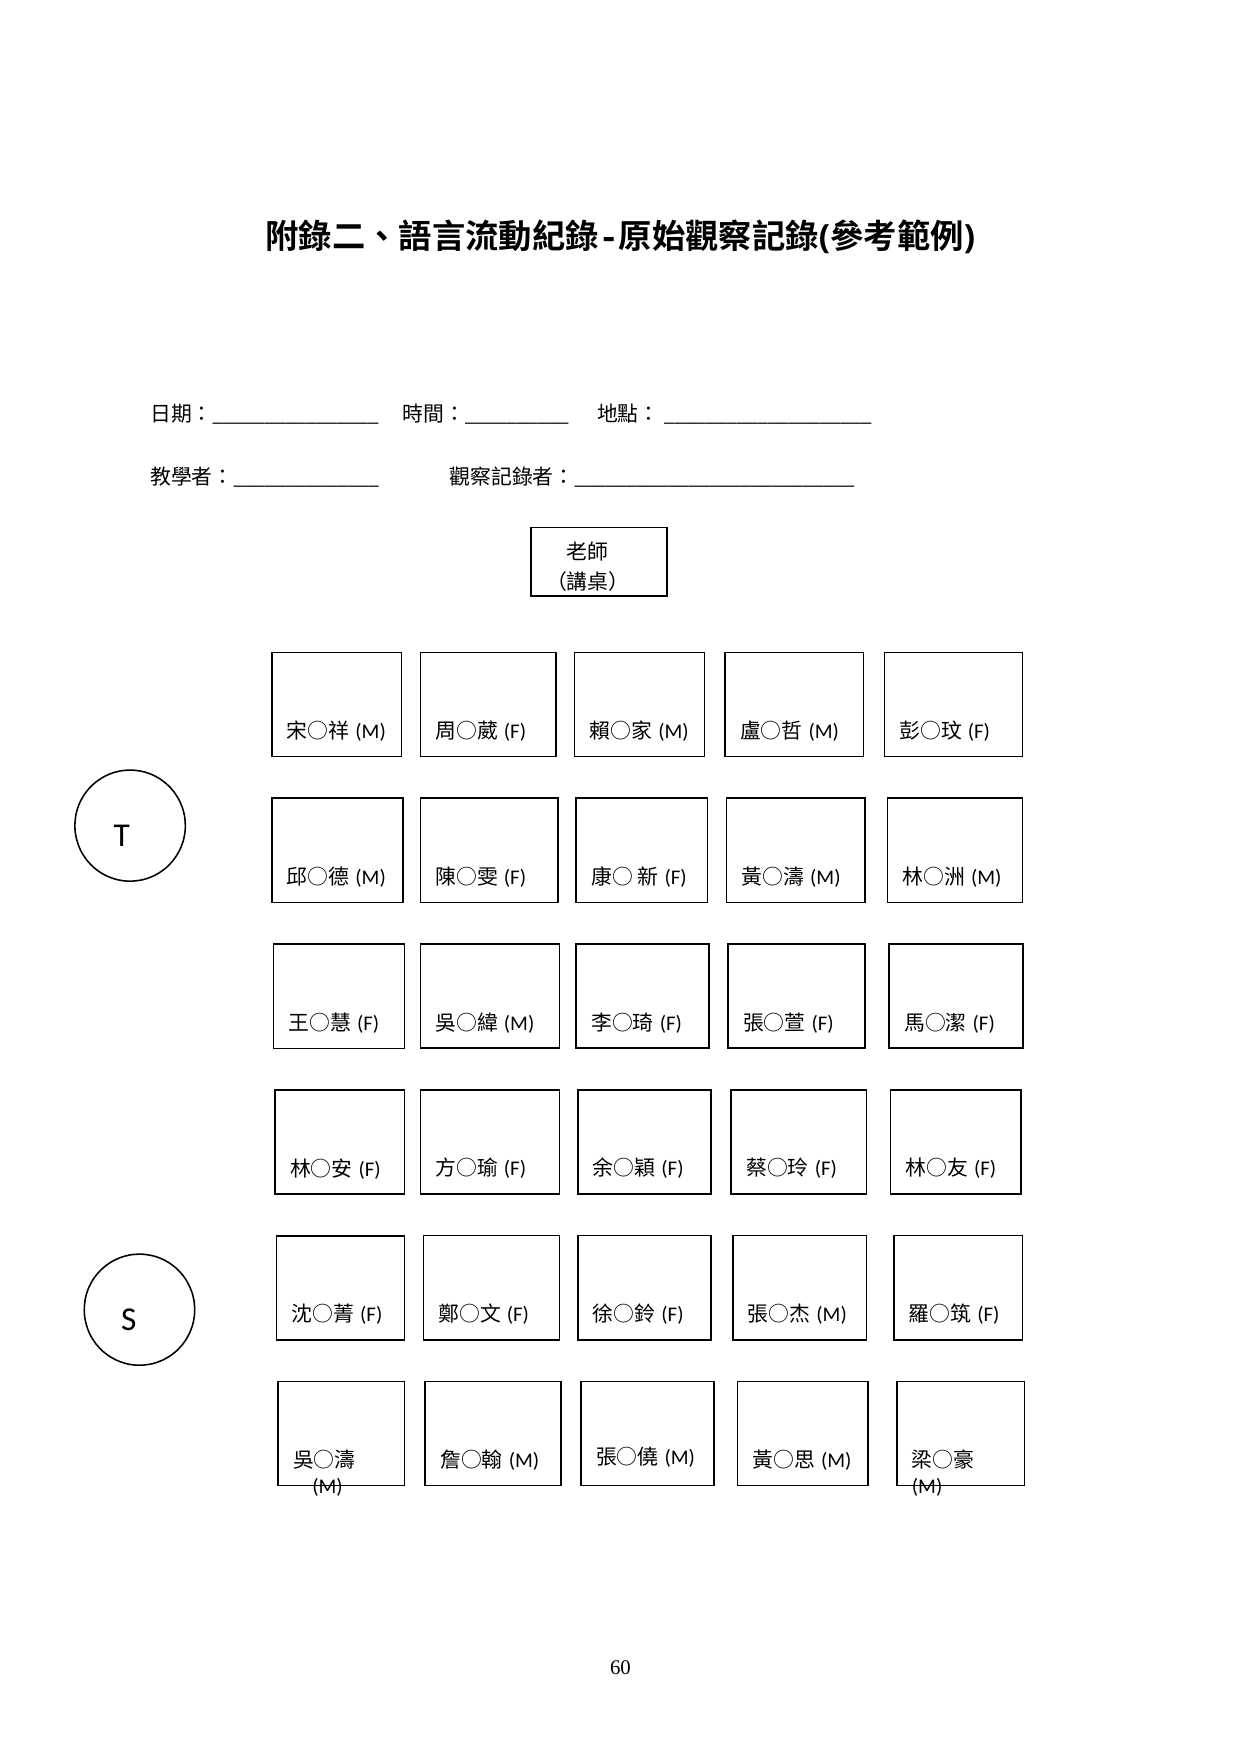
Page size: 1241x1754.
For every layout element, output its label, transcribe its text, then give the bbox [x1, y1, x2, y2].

subtitle 附錄二、語言流動紀錄-原始觀察記錄(參考範例) [75, 193, 1165, 255]
text 日期：________________ 時間：__________ 地點： ____________________ [150, 371, 1165, 434]
text 教學者：______________ 觀察記錄者：___________________________ [150, 434, 1165, 496]
